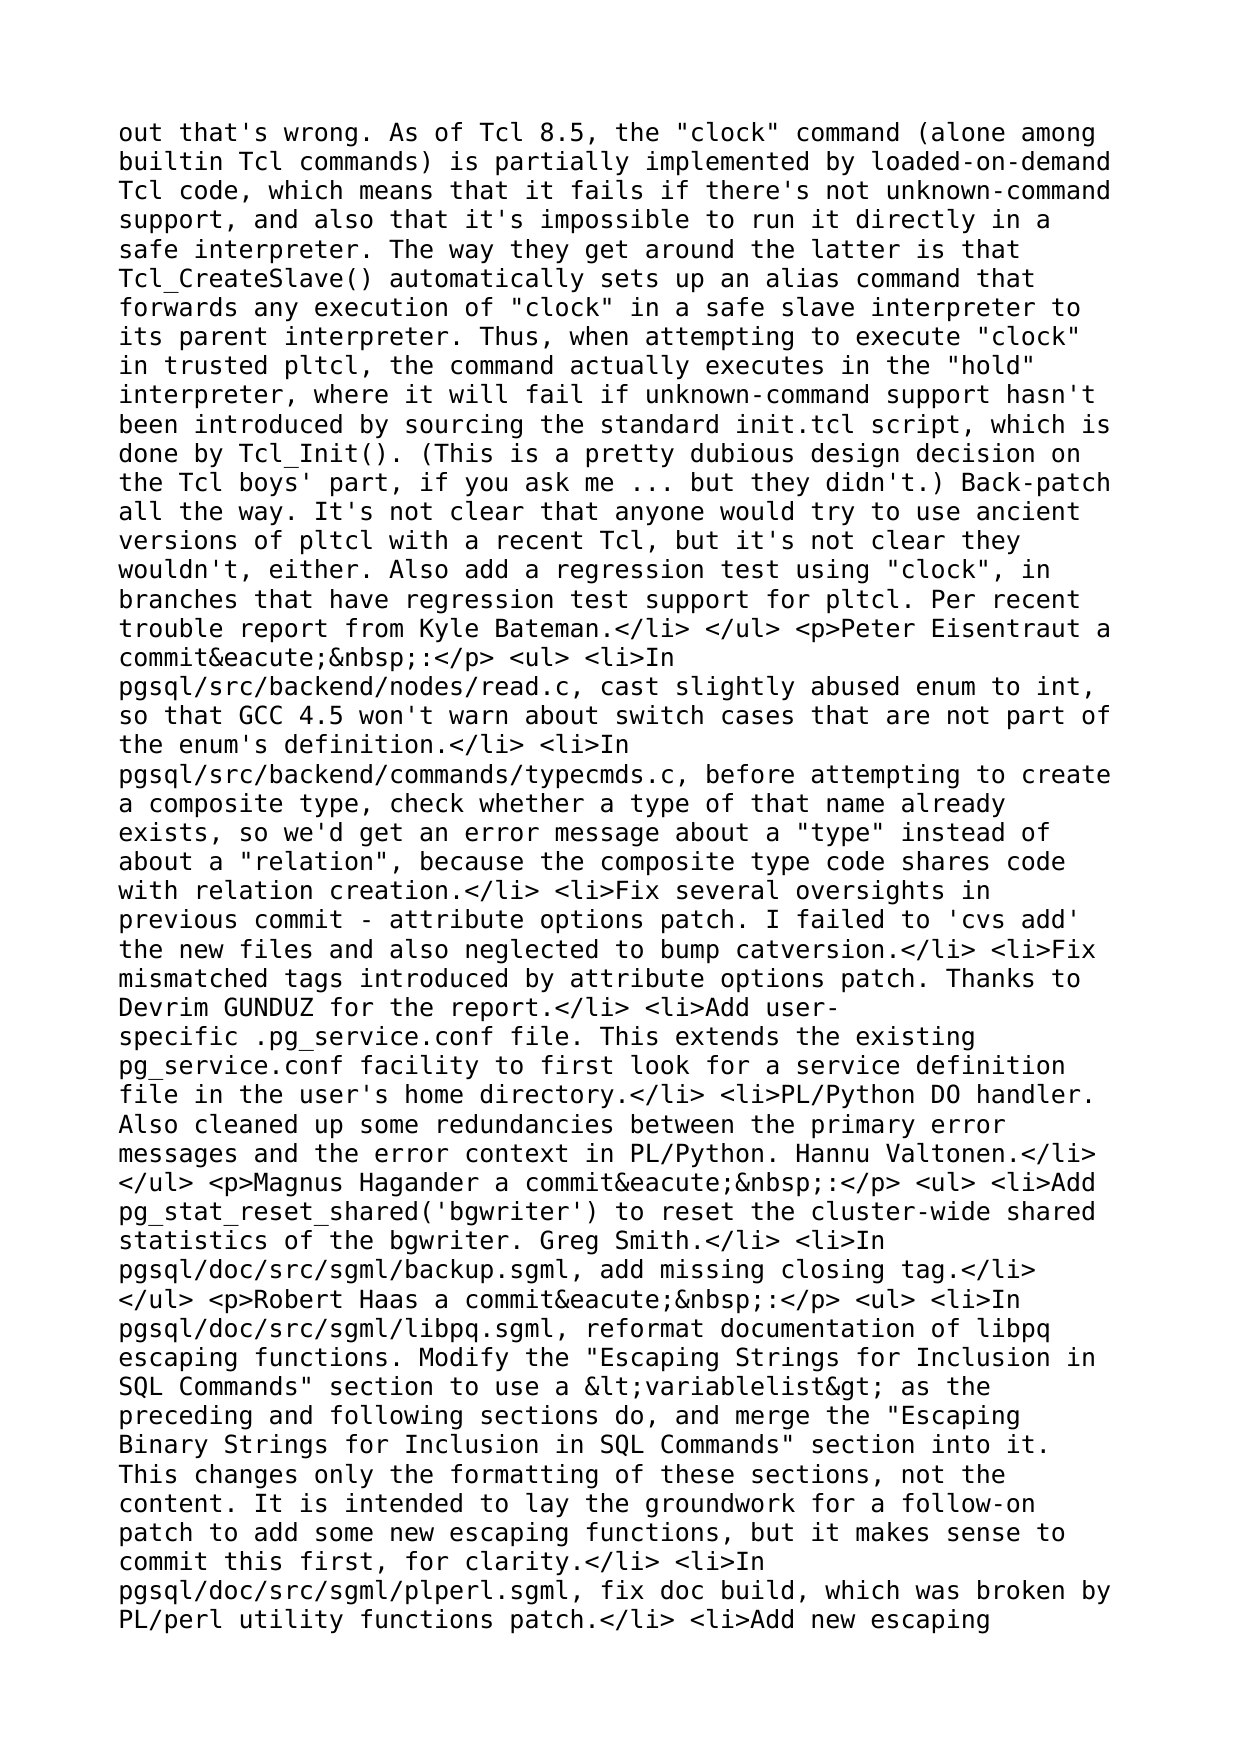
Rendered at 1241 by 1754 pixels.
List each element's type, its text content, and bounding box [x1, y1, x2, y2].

text out that's wrong. As of Tcl 8.5, the "clock" command (alone among builtin Tcl commands) is partially implemented by loaded-on-demand Tcl code, which means that it fails if there's not unknown-command support, and also that it's impossible to run it directly in a safe interpreter. The way they get around the latter is that Tcl_CreateSlave() automatically sets up an alias command that forwards any execution of "clock" in a safe slave interpreter to its parent interpreter. Thus, when attempting to execute "clock" in trusted pltcl, the command actually executes in the "hold" interpreter, where it will fail if unknown-command support hasn't been introduced by sourcing the standard init.tcl script, which is done by Tcl_Init(). (This is a pretty dubious design decision on the Tcl boys' part, if you ask me ... but they didn't.) Back-patch all the way. It's not clear that anyone would try to use ancient versions of pltcl with a recent Tcl, but it's not clear they wouldn't, either. Also add a regression test using "clock", in branches that have regression test support for pltcl. Per recent trouble report from Kyle Bateman.</li> </ul> <p>Peter Eisentraut a commit&eacute;&nbsp;:</p> <ul> <li>In pgsql/src/backend/nodes/read.c, cast slightly abused enum to int, so that GCC 4.5 won't warn about switch cases that are not part of the enum's definition.</li> <li>In pgsql/src/backend/commands/typecmds.c, before attempting to create a composite type, check whether a type of that name already exists, so we'd get an error message about a "type" instead of about a "relation", because the composite type code shares code with relation creation.</li> <li>Fix several oversights in previous commit - attribute options patch. I failed to 'cvs add' the new files and also neglected to bump catversion.</li> <li>Fix mismatched tags introduced by attribute options patch. Thanks to Devrim GUNDUZ for the report.</li> <li>Add user-specific .pg_service.conf file. This extends the existing pg_service.conf facility to first look for a service definition file in the user's home directory.</li> <li>PL/Python DO handler. Also cleaned up some redundancies between the primary error messages and the error context in PL/Python. Hannu Valtonen.</li> </ul> <p>Magnus Hagander a commit&eacute;&nbsp;:</p> <ul> <li>Add pg_stat_reset_shared('bgwriter') to reset the cluster-wide shared statistics of the bgwriter. Greg Smith.</li> <li>In pgsql/doc/src/sgml/backup.sgml, add missing closing tag.</li> </ul> <p>Robert Haas a commit&eacute;&nbsp;:</p> <ul> <li>In pgsql/doc/src/sgml/libpq.sgml, reformat documentation of libpq escaping functions. Modify the "Escaping Strings for Inclusion in SQL Commands" section to use a &lt;variablelist&gt; as the preceding and following sections do, and merge the "Escaping Binary Strings for Inclusion in SQL Commands" section into it. This changes only the formatting of these sections, not the content. It is intended to lay the groundwork for a follow-on patch to add some new escaping functions, but it makes sense to commit this first, for clarity.</li> <li>In pgsql/doc/src/sgml/plperl.sgml, fix doc build, which was broken by PL/perl utility functions patch.</li> <li>Add new escaping [118, 118, 1122, 1635]
